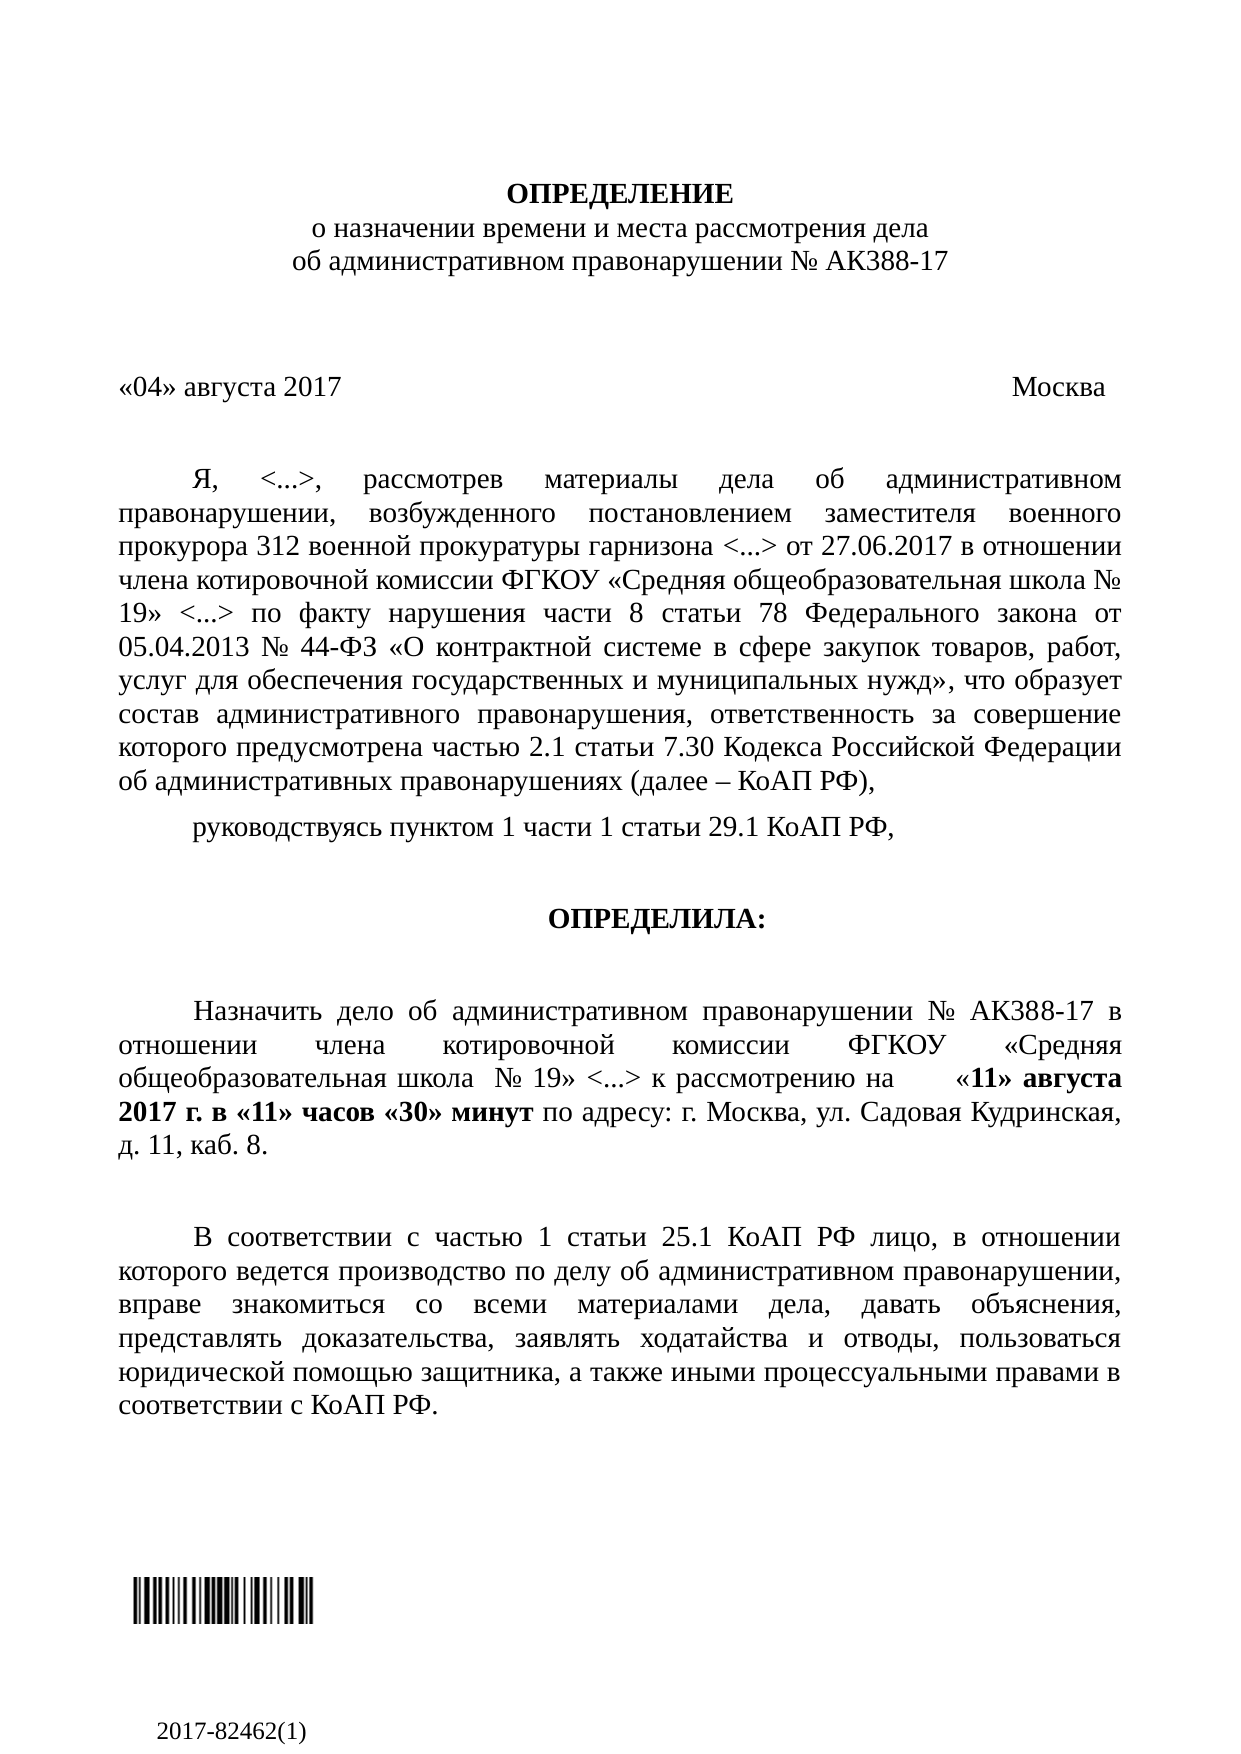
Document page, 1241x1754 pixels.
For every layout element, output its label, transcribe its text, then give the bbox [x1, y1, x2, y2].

subtitle ОПРЕДЕЛЕНИЕ [118, 176, 1122, 210]
text Я, <...>, рассмотрев материалы дела об административном правонарушении, возбужденного постановлением заместителя военного прокурора 312 военной прокуратуры гарнизона <...> от 27.06.2017 в отношении члена котировочной комиссии ФГКОУ «Средняя общеобразовательная школа № 19» <...> по факту нарушения части 8 статьи 78 Федерального закона от 05.04.2013 № 44-ФЗ «О контрактной системе в сфере закупок товаров, работ, услуг для обеспечения государственных и муниципальных нужд», что образует состав административного правонарушения, ответственность за совершение которого предусмотрена частью 2.1 статьи 7.30 Кодекса Российской Федерации об административных правонарушениях (далее – КоАП РФ), [118, 461, 1122, 797]
text «04» августа 2017 Москва [118, 369, 1122, 403]
text В соответствии с частью 1 статьи 25.1 КоАП РФ лицо, в отношении которого ведется производство по делу об административном правонарушении, вправе знакомиться со всеми материалами дела, давать объяснения, представлять доказательства, заявлять ходатайства и отводы, пользоваться юридической помощью защитника, а также иными процессуальными правами в соответствии с КоАП РФ. [118, 1219, 1122, 1421]
text ОПРЕДЕЛИЛА: [118, 901, 1122, 935]
text Назначить дело об административном правонарушении № АК388-17 в отношении члена котировочной комиссии ФГКОУ «Средняя общеобразовательная школа № 19» <...> к рассмотрению на «11» августа 2017 г. в «11» часов «30» минут по адресу: г. Москва, ул. Садовая Кудринская, д. 11, каб. 8. [118, 993, 1122, 1161]
text руководствуясь пунктом 1 части 1 статьи 29.1 КоАП РФ, [118, 809, 1122, 843]
text об административном правонарушении № АК388-17 [118, 243, 1122, 277]
text о назначении времени и места рассмотрения дела [118, 210, 1122, 243]
picture [118, 1577, 331, 1624]
